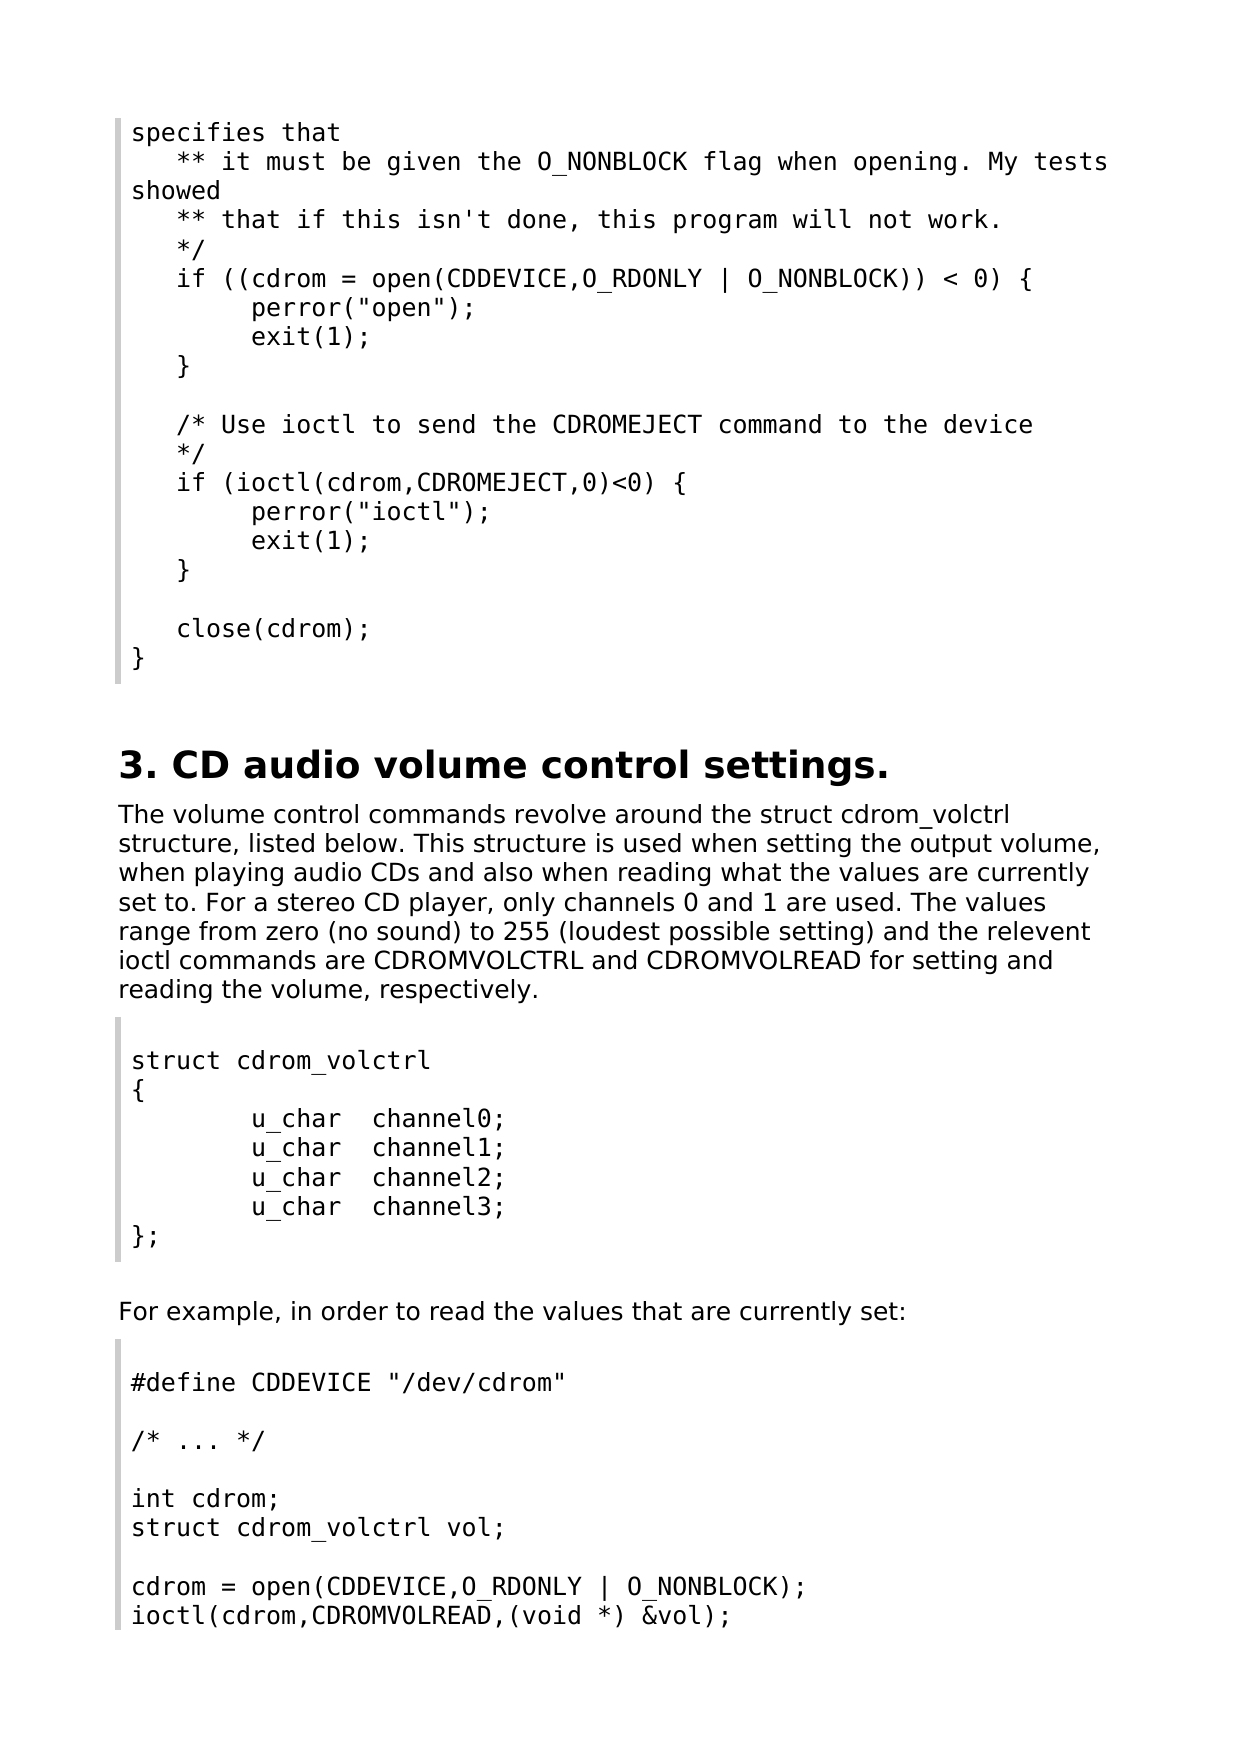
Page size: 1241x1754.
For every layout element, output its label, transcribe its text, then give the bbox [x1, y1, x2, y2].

table_header struct cdrom_volctrl { u_char channel0; u_char channel1; u_char channel2; u_char channel3; }; [121, 1017, 1122, 1262]
table_header #define CDDEVICE "/dev/cdrom" /* ... */ int cdrom; struct cdrom_volctrl vol; cdrom = open(CDDEVICE,O_RDONLY | O_NONBLOCK); ioctl(cdrom,CDROMVOLREAD,(void *) &vol); [121, 1339, 1122, 1630]
table_header specifies that ** it must be given the O_NONBLOCK flag when opening. My tests showed ** that if this isn't done, this program will not work. */ if ((cdrom = open(CDDEVICE,O_RDONLY | O_NONBLOCK)) < 0) { perror("open"); exit(1); } /* Use ioctl to send the CDROMEJECT command to the device */ if (ioctl(cdrom,CDROMEJECT,0)<0) { perror("ioctl"); exit(1); } close(cdrom); } [121, 118, 1122, 684]
text The volume control commands revolve around the struct cdrom_volctrl structure, listed below. This structure is used when setting the output volume, when playing audio CDs and also when reading what the values are currently set to. For a stereo CD player, only channels 0 and 1 are used. The values range from zero (no sound) to 255 (loudest possible setting) and the relevent ioctl commands are CDROMVOLCTRL and CDROMVOLREAD for setting and reading the volume, respectively. [118, 800, 1122, 1004]
text For example, in order to read the values that are currently set: [118, 1297, 1122, 1326]
subtitle 3. CD audio volume control settings. [118, 744, 1122, 788]
